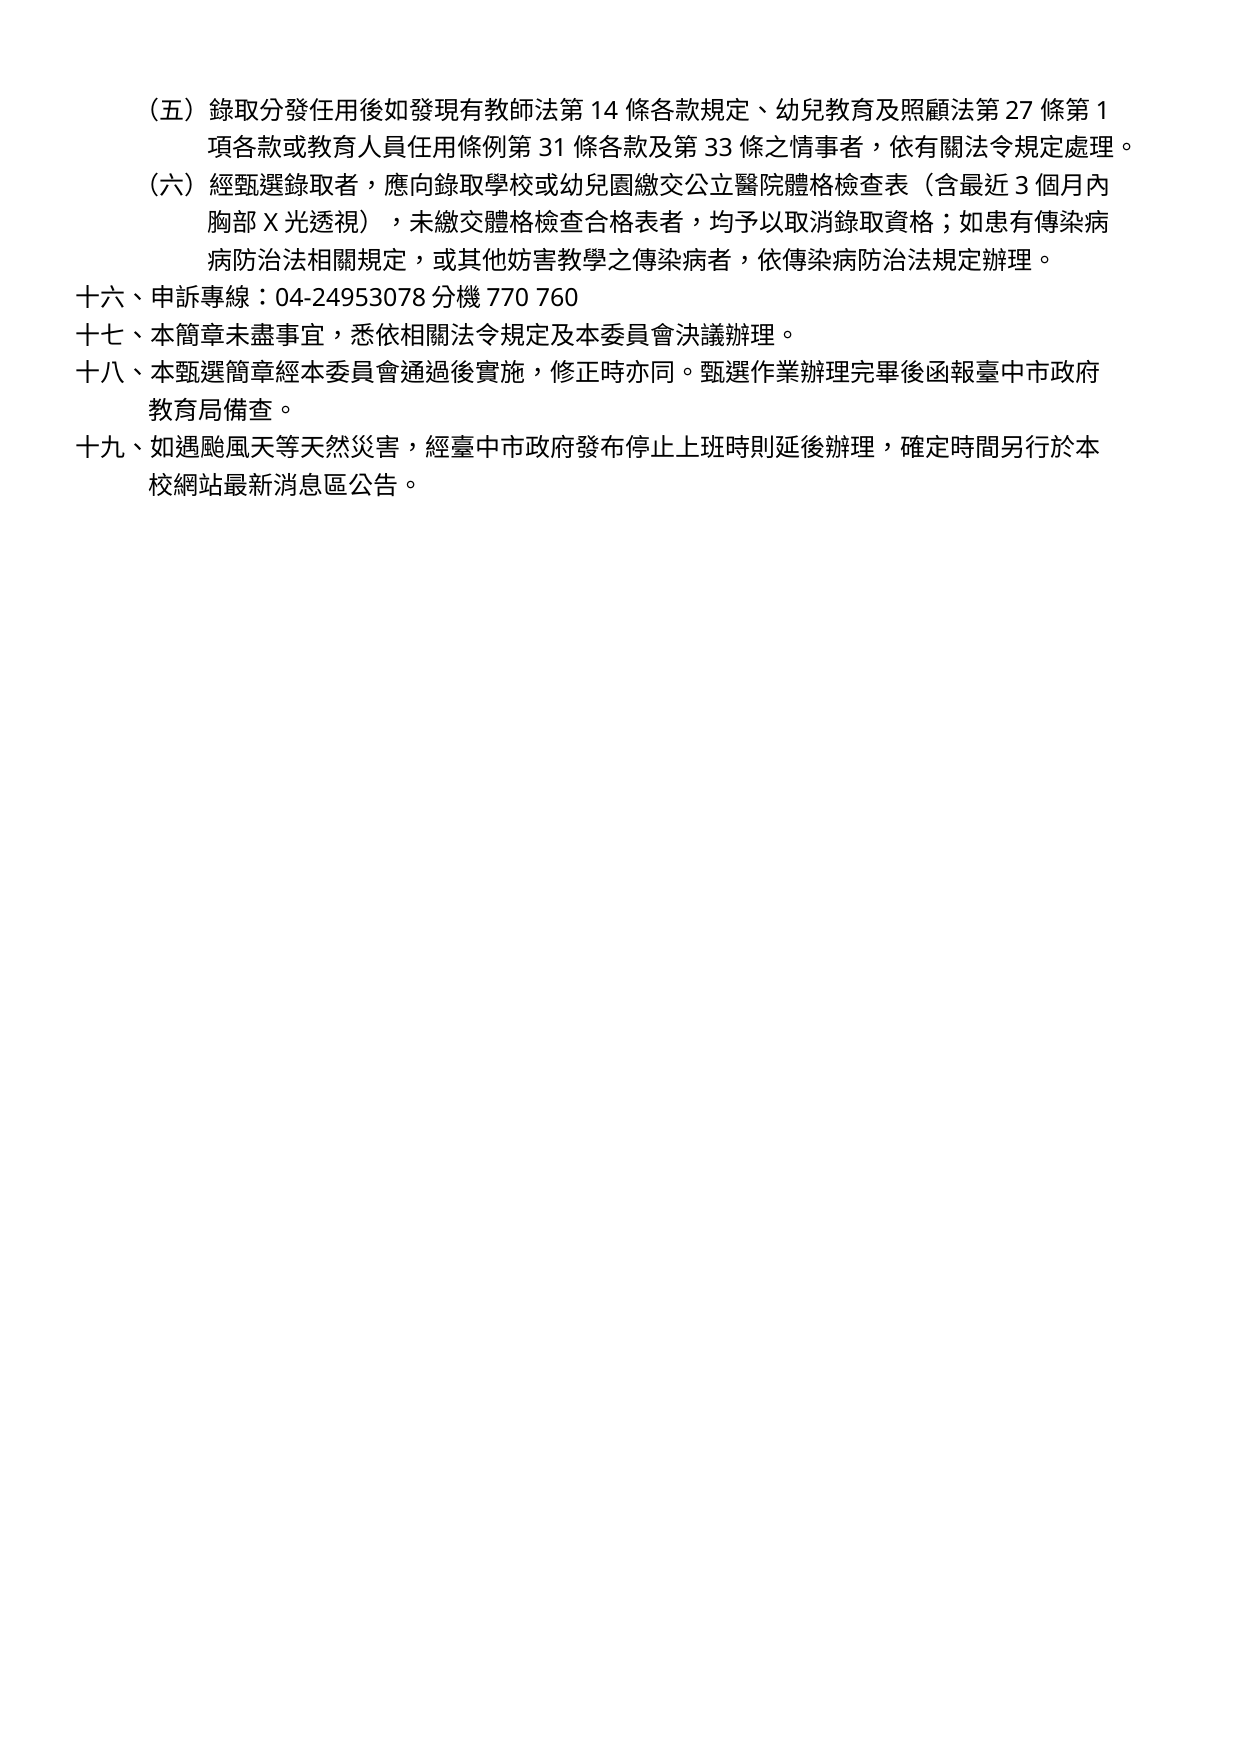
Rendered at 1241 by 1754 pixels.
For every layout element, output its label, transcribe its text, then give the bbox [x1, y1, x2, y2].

text 十八、本甄選簡章經本委員會通過後實施，修正時亦同。甄選作業辦理完畢後函報臺中市政府教育局備查。 [75, 352, 1122, 427]
text 十六、申訴專線：04-24953078分機770 760 [75, 277, 1122, 314]
text （六）經甄選錄取者，應向錄取學校或幼兒園繳交公立醫院體格檢查表（含最近 3 個月內胸部 X 光透視），未繳交體格檢查合格表者，均予以取消錄取資格；如患有傳染病病防治法相關規定，或其他妨害教學之傳染病者，依傳染病防治法規定辦理。 [134, 164, 1122, 277]
text （五）錄取分發任用後如發現有教師法第 14 條各款規定、幼兒教育及照顧法第27 條第 1 項各款或教育人員任用條例第 31 條各款及第 33 條之情事者，依有關法令規定處理。 [134, 89, 1122, 164]
text 十七、本簡章未盡事宜，悉依相關法令規定及本委員會決議辦理。 [75, 314, 1122, 352]
text 十九、如遇颱風天等天然災害，經臺中市政府發布停止上班時則延後辦理，確定時間另行於本校網站最新消息區公告。 [75, 427, 1122, 502]
